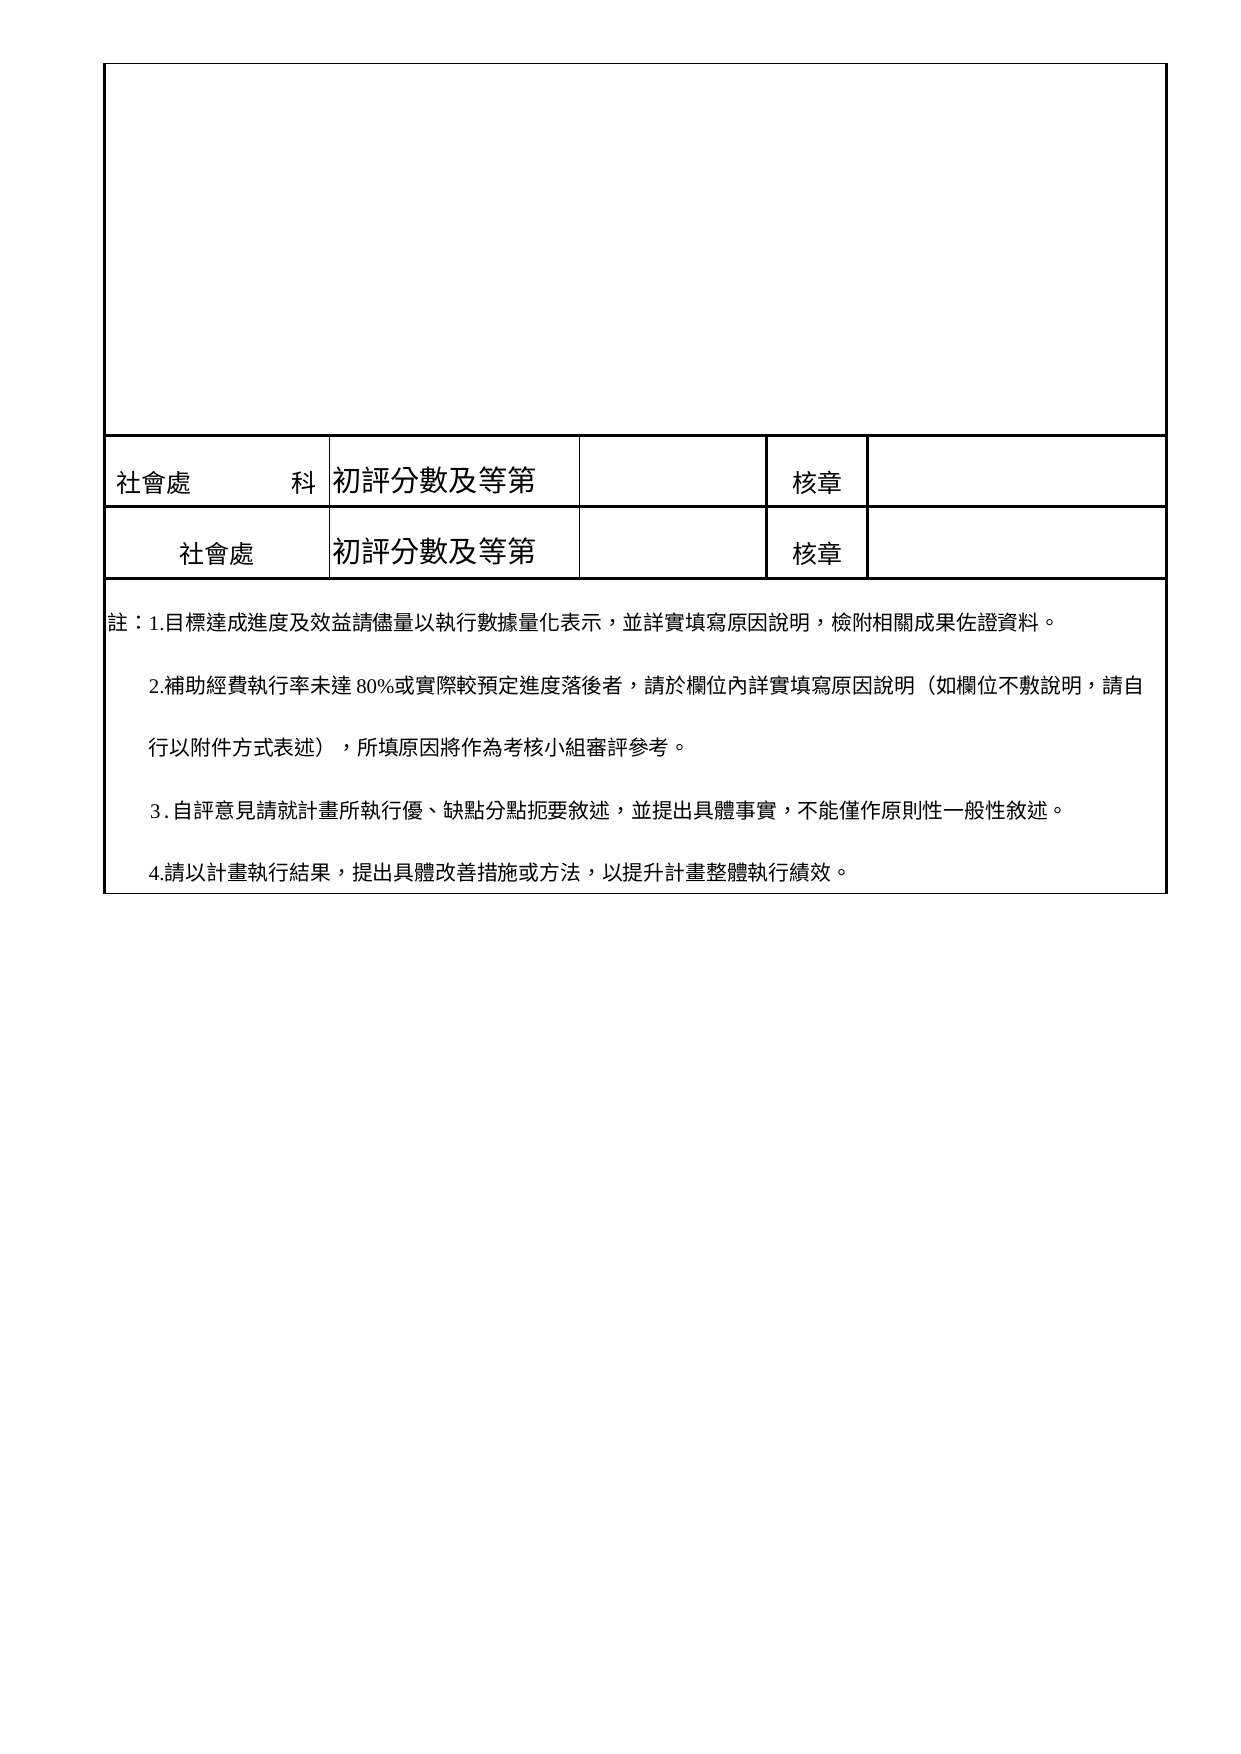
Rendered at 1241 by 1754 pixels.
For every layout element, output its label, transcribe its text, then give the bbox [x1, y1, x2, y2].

table_cell 註：1.目標達成進度及效益請儘量以執行數據量化表示，並詳實填寫原因說明，檢附相關成果佐證資料。 2.補助經費執行率未達80%或實際較預定進度落後者，請於欄位內詳實填寫原因說明（如欄位不敷說明，請自行以附件方式表述），所填原因將作為考核小組審評參考。 3.自評意見請就計畫所執行優、缺點分點扼要敘述，並提出具體事實，不能僅作原則性一般性敘述。 4.請以計畫執行結果，提出具體改善措施或方法，以提升計畫整體執行績效。 [106, 580, 1165, 892]
table_cell [869, 508, 1165, 577]
table_cell [106, 64, 1165, 434]
table_cell 初評分數及等第 [330, 437, 579, 505]
table_cell 社會處 [106, 508, 329, 577]
table_cell [869, 437, 1165, 505]
table_cell 社會處 科 [106, 437, 329, 505]
table_cell 核章 [768, 508, 866, 577]
table_cell [580, 508, 765, 577]
table_cell [580, 437, 765, 505]
table_cell 核章 [768, 437, 866, 505]
table_cell 初評分數及等第 [330, 508, 579, 577]
